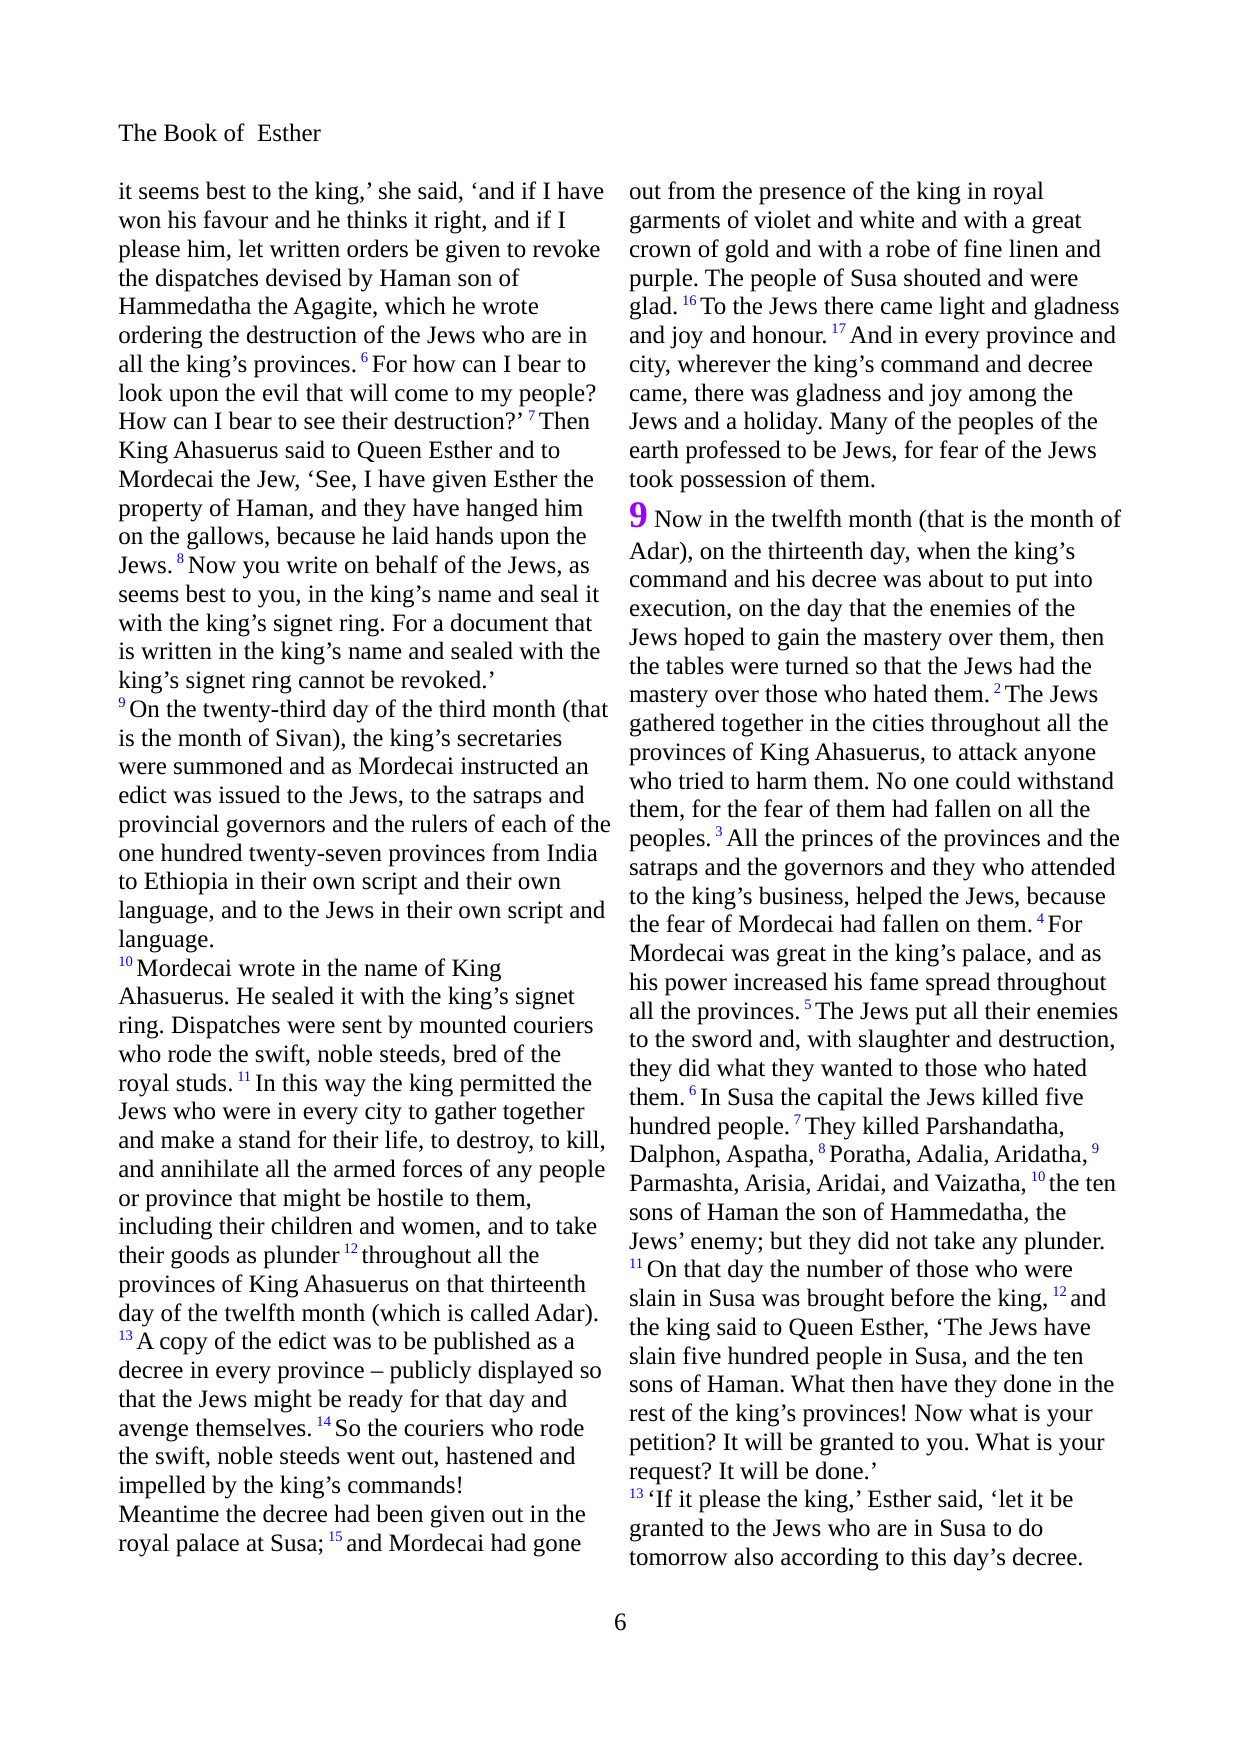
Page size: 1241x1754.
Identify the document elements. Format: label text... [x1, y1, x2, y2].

text 9 On the twenty-third day of the third month (that is the month of Sivan), the king’s secretaries were summoned and as Mordecai instructed an edict was issued to the Jews, to the satraps and provincial governors and the rulers of each of the one hundred twenty-seven provinces from India to Ethiopia in their own script and their own language, and to the Jews in their own script and language. [118, 694, 611, 953]
text 9 Now in the twelfth month (that is the month of Adar), on the thirteenth day, when the king’s command and his decree was about to put into execution, on the day that the enemies of the Jews hoped to gain the mastery over them, then the tables were turned so that the Jews had the mastery over those who hated them. 2 The Jews gathered together in the cities throughout all the provinces of King Ahasuerus, to attack anyone who tried to harm them. No one could withstand them, for the fear of them had fallen on all the peoples. 3 All the princes of the provinces and the satraps and the governors and they who attended to the king’s business, helped the Jews, because the fear of Mordecai had fallen on them. 4 For Mordecai was great in the king’s palace, and as his power increased his fame spread throughout all the provinces. 5 The Jews put all their enemies to the sword and, with slaughter and destruction, they did what they wanted to those who hated them. 6 In Susa the capital the Jews killed five hundred people. 7 They killed Parshandatha, Dalphon, Aspatha, 8 Poratha, Adalia, Aridatha, 9 Parmashta, Arisia, Aridai, and Vaizatha, 10 the ten sons of Haman the son of Hammedatha, the Jews’ enemy; but they did not take any plunder. [629, 493, 1122, 1254]
text 10 Mordecai wrote in the name of King Ahasuerus. He sealed it with the king’s signet ring. Dispatches were sent by mounted couriers who rode the swift, noble steeds, bred of the royal studs. 11 In this way the king permitted the Jews who were in every city to gather together and make a stand for their life, to destroy, to kill, and annihilate all the armed forces of any people or province that might be hostile to them, including their children and women, and to take their goods as plunder 12 throughout all the provinces of King Ahasuerus on that thirteenth day of the twelfth month (which is called Adar). 13 A copy of the edict was to be published as a decree in every province – publicly displayed so that the Jews might be ready for that day and avenge themselves. 14 So the couriers who rode the swift, noble steeds went out, hastened and impelled by the king’s commands! [118, 953, 611, 1499]
text 11 On that day the number of those who were slain in Susa was brought before the king, 12 and the king said to Queen Esther, ‘The Jews have slain five hundred people in Susa, and the ten sons of Haman. What then have they done in the rest of the king’s provinces! Now what is your petition? It will be granted to you. What is your request? It will be done.’ [629, 1254, 1122, 1484]
text 13 ‘If it please the king,’ Esther said, ‘let it be granted to the Jews who are in Susa to do tomorrow also according to this day’s decree. [629, 1484, 1122, 1571]
text out from the presence of the king in royal garments of violet and white and with a great crown of gold and with a robe of fine linen and purple. The people of Susa shouted and were glad. 16 To the Jews there came light and gladness and joy and honour. 17 And in every province and city, wherever the king’s command and decree came, there was gladness and joy among the Jews and a holiday. Many of the peoples of the earth professed to be Jews, for fear of the Jews took possession of them. [629, 176, 1122, 493]
text Meantime the decree had been given out in the royal palace at Susa; 15 and Mordecai had gone [118, 1499, 611, 1556]
text it seems best to the king,’ she said, ‘and if I have won his favour and he thinks it right, and if I please him, let written orders be given to revoke the dispatches devised by Haman son of Hammedatha the Agagite, which he wrote ordering the destruction of the Jews who are in all the king’s provinces. 6 For how can I bear to look upon the evil that will come to my people? How can I bear to see their destruction?’ 7 Then King Ahasuerus said to Queen Esther and to Mordecai the Jew, ‘See, I have given Esther the property of Haman, and they have hanged him on the gallows, because he laid hands upon the Jews. 8 Now you write on behalf of the Jews, as seems best to you, in the king’s name and seal it with the king’s signet ring. For a document that is written in the king’s name and sealed with the king’s signet ring cannot be revoked.’ [118, 176, 611, 694]
